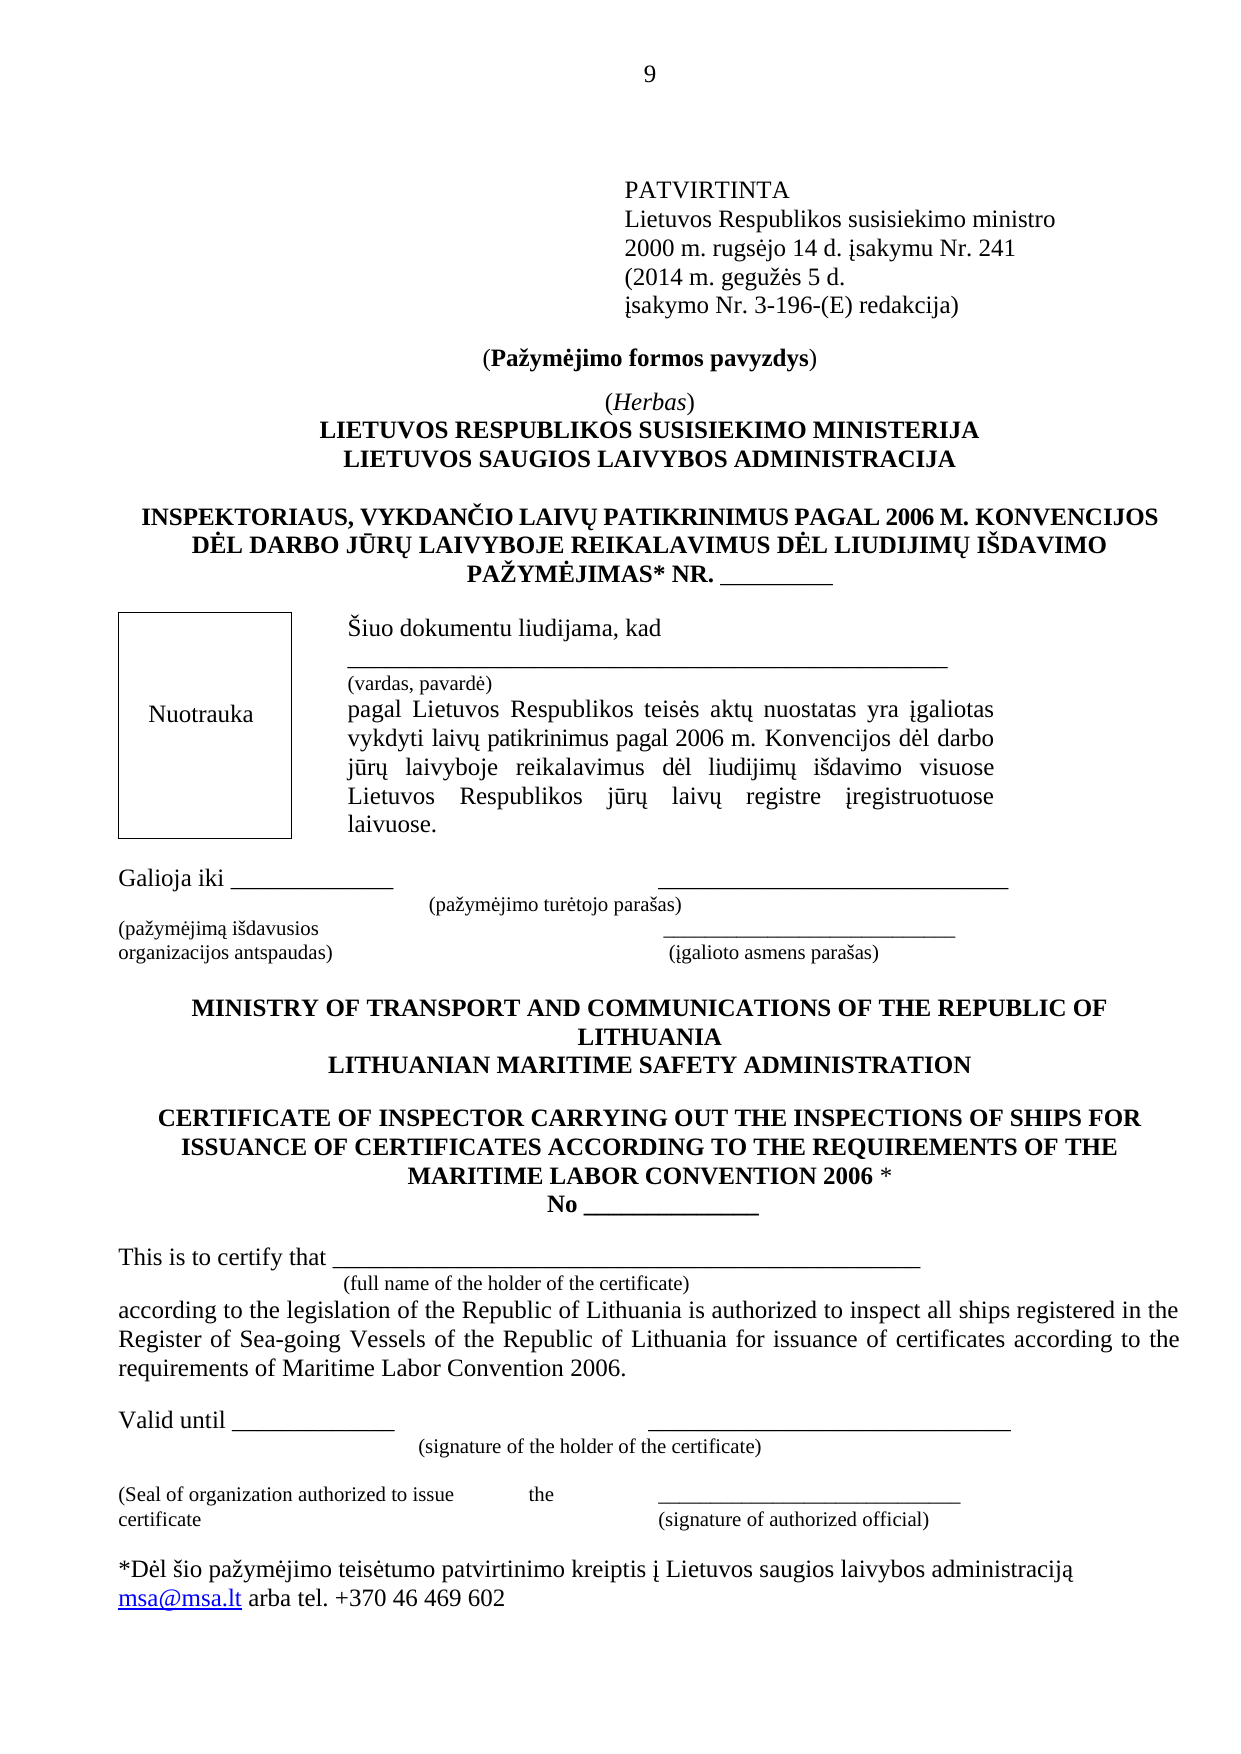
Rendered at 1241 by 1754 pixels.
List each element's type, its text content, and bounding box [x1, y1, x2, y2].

table_header [292, 612, 336, 838]
text (full name of the holder of the certificate) [118, 1271, 1181, 1295]
text Valid until _____________ _____________________________ [118, 1406, 1181, 1434]
text PAŽYMĖJIMAS* NR. _________ [118, 559, 1181, 588]
text CERTIFICATE OF INSPECTOR CARRYING OUT THE INSPECTIONS OF SHIPS FOR ISSUANCE OF CERTIFICATES ACCORDING TO THE REQUIREMENTS OF THE MARITIME LABOR CONVENTION 2006 * [118, 1103, 1181, 1189]
text *Dėl šio pažymėjimo teisėtumo patvirtinimo kreiptis į Lietuvos saugios laivybos administraciją msa@msa.lt arba tel. +370 46 469 602 [118, 1554, 1181, 1612]
text INSPEKTORIAUS, VYKDANČIO LAIVŲ PATIKRINIMUS PAGAL 2006 M. KONVENCIJOS DĖL DARBO JŪRŲ LAIVYBOJE REIKALAVIMUS DĖL LIUDIJIMŲ IŠDAVIMO [118, 502, 1181, 559]
text PATVIRTINTA [624, 176, 1181, 204]
text Lietuvos Respublikos susisiekimo ministro [624, 204, 1181, 233]
text LIETUVOS RESPUBLIKOS SUSISIEKIMO MINISTERIJA [118, 415, 1181, 444]
text (Pažymėjimo formos pavyzdys) [118, 343, 1181, 372]
text LITHUANIAN MARITIME SAFETY ADMINISTRATION [118, 1051, 1181, 1079]
text This is to certify that _______________________________________________ [118, 1242, 1181, 1271]
text įsakymo Nr. 3-196-(E) redakcija) [624, 291, 1181, 319]
text according to the legislation of the Republic of Lithuania is authorized to inspect all ships registered in the Register of Sea-going Vessels of the Republic of Lithuania for issuance of certificates according to the requirements of Maritime Labor Convention 2006. [118, 1295, 1181, 1381]
text (Herbas) [118, 387, 1181, 415]
text certificate (signature of authorized official) [118, 1506, 1181, 1531]
table_header Šiuo dokumentu liudijama, kad ________________________________________________ (vardas, pavardė) pagal Lietuvos Respublikos teisės aktų nuostatas yra įgaliotas vykdyti laivų patikrinimus pagal 2006 m. Konvencijos dėl darbo jūrų laivyboje reikalavimus dėl liudijimų išdavimo visuose Lietuvos Respublikos jūrų laivų registre įregistruotuose laivuose. [336, 612, 1006, 838]
text (2014 m. gegužės 5 d. [624, 262, 1181, 291]
text (signature of the holder of the certificate) [118, 1434, 1181, 1458]
text LIETUVOS SAUGIOS LAIVYBOS ADMINISTRACIJA [118, 444, 1181, 473]
text No ______________ [118, 1189, 1181, 1218]
text Galioja iki _____________ ____________________________ [118, 863, 1181, 892]
text 2000 m. rugsėjo 14 d. įsakymu Nr. 241 [624, 233, 1181, 262]
text (pažymėjimo turėtojo parašas) [118, 892, 1181, 916]
text (pažymėjimą išdavusios ____________________________ [118, 916, 1181, 940]
text (Seal of organization authorized to issue the _____________________________ [118, 1482, 1181, 1506]
table_header Nuotrauka [119, 613, 291, 838]
text organizacijos antspaudas) (įgalioto asmens parašas) [118, 940, 1181, 964]
text MINISTRY OF TRANSPORT AND COMMUNICATIONS OF THE REPUBLIC OF LITHUANIA [118, 993, 1181, 1051]
